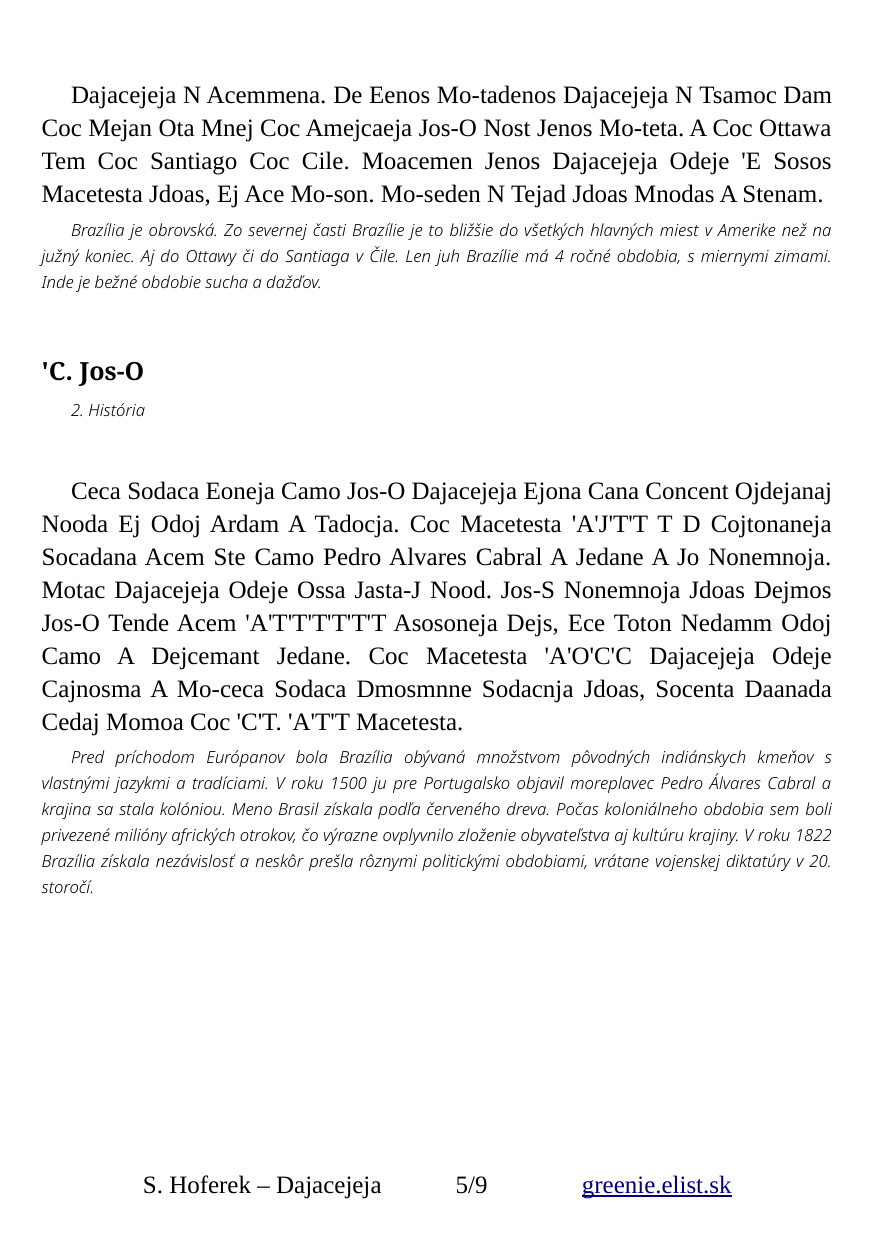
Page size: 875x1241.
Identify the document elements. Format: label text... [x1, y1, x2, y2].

text Brazília je obrovská. Zo severnej časti Brazílie je to bližšie do všetkých hlavných miest v Amerike než na južný koniec. Aj do Ottawy či do Santiaga v Čile. Len juh Brazílie má 4 ročné obdobia, s miernymi zimami. Inde je bežné obdobie sucha a dažďov. [41, 218, 833, 293]
subtitle 'C. Jos-O [41, 353, 833, 387]
text Pred príchodom Európanov bola Brazília obývaná množstvom pôvodných indiánskych kmeňov s vlastnými jazykmi a tradíciami. V roku 1500 ju pre Portugalsko objavil moreplavec Pedro Álvares Cabral a krajina sa stala kolóniou. Meno Brasil získala podľa červeného dreva. Počas koloniálneho obdobia sem boli privezené milióny afrických otrokov, čo výrazne ovplyvnilo zloženie obyvateľstva aj kultúru krajiny. V roku 1822 Brazília získala nezávislosť a neskôr prešla rôznymi politickými obdobiami, vrátane vojenskej diktatúry v 20. storočí. [41, 746, 833, 899]
text 2. História [41, 399, 833, 422]
text Ceca Sodaca Eoneja Camo Jos-O Dajacejeja Ejona Cana Concent Ojdejanaj Nooda Ej Odoj Ardam A Tadocja. Coc Macetesta 'A'J'T'T T D Cojtonaneja Socadana Acem Ste Camo Pedro Alvares Cabral A Jedane A Jo Nonemnoja. Motac Dajacejeja Odeje Ossa Jasta-J Nood. Jos-S Nonemnoja Jdoas Dejmos Jos-O Tende Acem 'A'T'T'T'T'T'T Asosoneja Dejs, Ece Toton Nedamm Odoj Camo A Dejcemant Jedane. Coc Macetesta 'A'O'C'C Dajacejeja Odeje Cajnosma A Mo-ceca Sodaca Dmosmnne Sodacnja Jdoas, Socenta Daanada Cedaj Momoa Coc 'C'T. 'A'T'T Macetesta. [41, 476, 833, 736]
text Dajacejeja N Acemmena. De Eenos Mo-tadenos Dajacejeja N Tsamoc Dam Coc Mejan Ota Mnej Coc Amejcaeja Jos-O Nost Jenos Mo-teta. A Coc Ottawa Tem Coc Santiago Coc Cile. Moacemen Jenos Dajacejeja Odeje 'E Sosos Macetesta Jdoas, Ej Ace Mo-son. Mo-seden N Tejad Jdoas Mnodas A Stenam. [41, 80, 833, 208]
